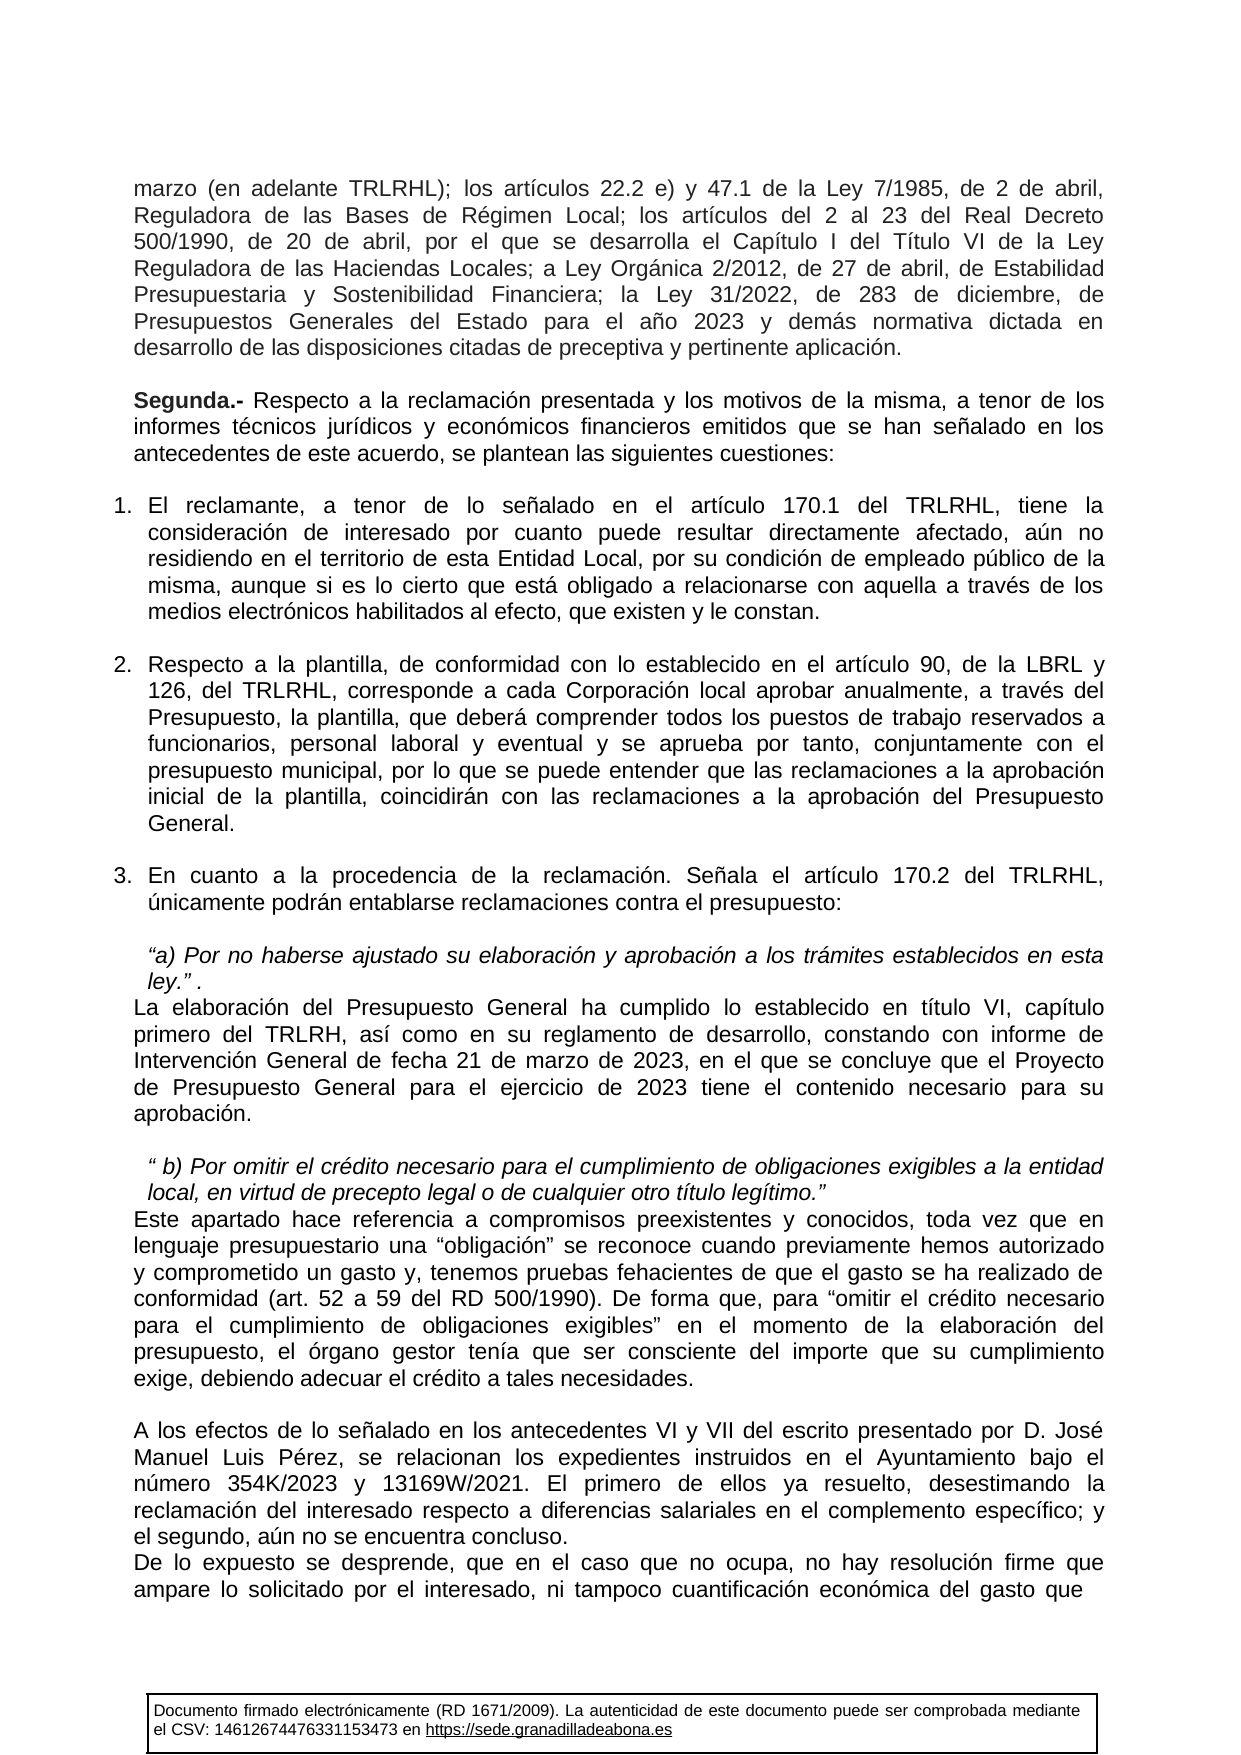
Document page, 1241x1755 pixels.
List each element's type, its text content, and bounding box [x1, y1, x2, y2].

text Este apartado hace referencia a compromisos preexistentes y conocidos, toda vez que en lenguaje presupuestario una “obligación” se reconoce cuando previamente hemos autorizado y comprometido un gasto y, tenemos pruebas fehacientes de que el gasto se ha realizado de conformidad (art. 52 a 59 del RD 500/1990). De forma que, para “omitir el crédito necesario para el cumplimiento de obligaciones exigibles” en el momento de la elaboración del presupuesto, el órgano gestor tenía que ser consciente del importe que su cumplimiento exige, debiendo adecuar el crédito a tales necesidades. [133, 1206, 1104, 1391]
list En cuanto a la procedencia de la reclamación. Señala el artículo 170.2 del TRLRHL, únicamente podrán entablarse reclamaciones contra el presupuesto: [133, 862, 1104, 915]
text A los efectos de lo señalado en los antecedentes VI y VII del escrito presentado por D. José Manuel Luis Pérez, se relacionan los expedientes instruidos en el Ayuntamiento bajo el número 354K/2023 y 13169W/2021. El primero de ellos ya resuelto, desestimando la reclamación del interesado respecto a diferencias salariales en el complemento específico; y el segundo, aún no se encuentra concluso. [133, 1417, 1104, 1549]
list Respecto a la plantilla, de conformidad con lo establecido en el artículo 90, de la LBRL y 126, del TRLRHL, corresponde a cada Corporación local aprobar anualmente, a través del Presupuesto, la plantilla, que deberá comprender todos los puestos de trabajo reservados a funcionarios, personal laboral y eventual y se aprueba por tanto, conjuntamente con el presupuesto municipal, por lo que se puede entender que las reclamaciones a la aprobación inicial de la plantilla, coincidirán con las reclamaciones a la aprobación del Presupuesto General. [133, 651, 1104, 836]
list El reclamante, a tenor de lo señalado en el artículo 170.1 del TRLRHL, tiene la consideración de interesado por cuanto puede resultar directamente afectado, aún no residiendo en el territorio de esta Entidad Local, por su condición de empleado público de la misma, aunque si es lo cierto que está obligado a relacionarse con aquella a través de los medios electrónicos habilitados al efecto, que existen y le constan. [133, 492, 1104, 624]
text marzo (en adelante TRLRHL); los artículos 22.2 e) y 47.1 de la Ley 7/1985, de 2 de abril, Reguladora de las Bases de Régimen Local; los artículos del 2 al 23 del Real Decreto 500/1990, de 20 de abril, por el que se desarrolla el Capítulo I del Título VI de la Ley Reguladora de las Haciendas Locales; a Ley Orgánica 2/2012, de 27 de abril, de Estabilidad Presupuestaria y Sostenibilidad Financiera; la Ley 31/2022, de 283 de diciembre, de Presupuestos Generales del Estado para el año 2023 y demás normativa dictada en desarrollo de las disposiciones citadas de preceptiva y pertinente aplicación. [133, 175, 1104, 360]
text La elaboración del Presupuesto General ha cumplido lo establecido en título VI, capítulo primero del TRLRH, así como en su reglamento de desarrollo, constando con informe de Intervención General de fecha 21 de marzo de 2023, en el que se concluye que el Proyecto de Presupuesto General para el ejercicio de 2023 tiene el contenido necesario para su aprobación. [133, 994, 1104, 1127]
text Segunda.- Respecto a la reclamación presentada y los motivos de la misma, a tenor de los informes técnicos jurídicos y económicos financieros emitidos que se han señalado en los antecedentes de este acuerdo, se plantean las siguientes cuestiones: [133, 387, 1104, 466]
text “a) Por no haberse ajustado su elaboración y aprobación a los trámites establecidos en esta ley.” . [147, 942, 1104, 994]
text “ b) Por omitir el crédito necesario para el cumplimiento de obligaciones exigibles a la entidad local, en virtud de precepto legal o de cualquier otro título legítimo.” [147, 1153, 1104, 1206]
text De lo expuesto se desprende, que en el caso que no ocupa, no hay resolución firme que ampare lo solicitado por el interesado, ni tampoco cuantificación económica del gasto que [133, 1549, 1104, 1602]
